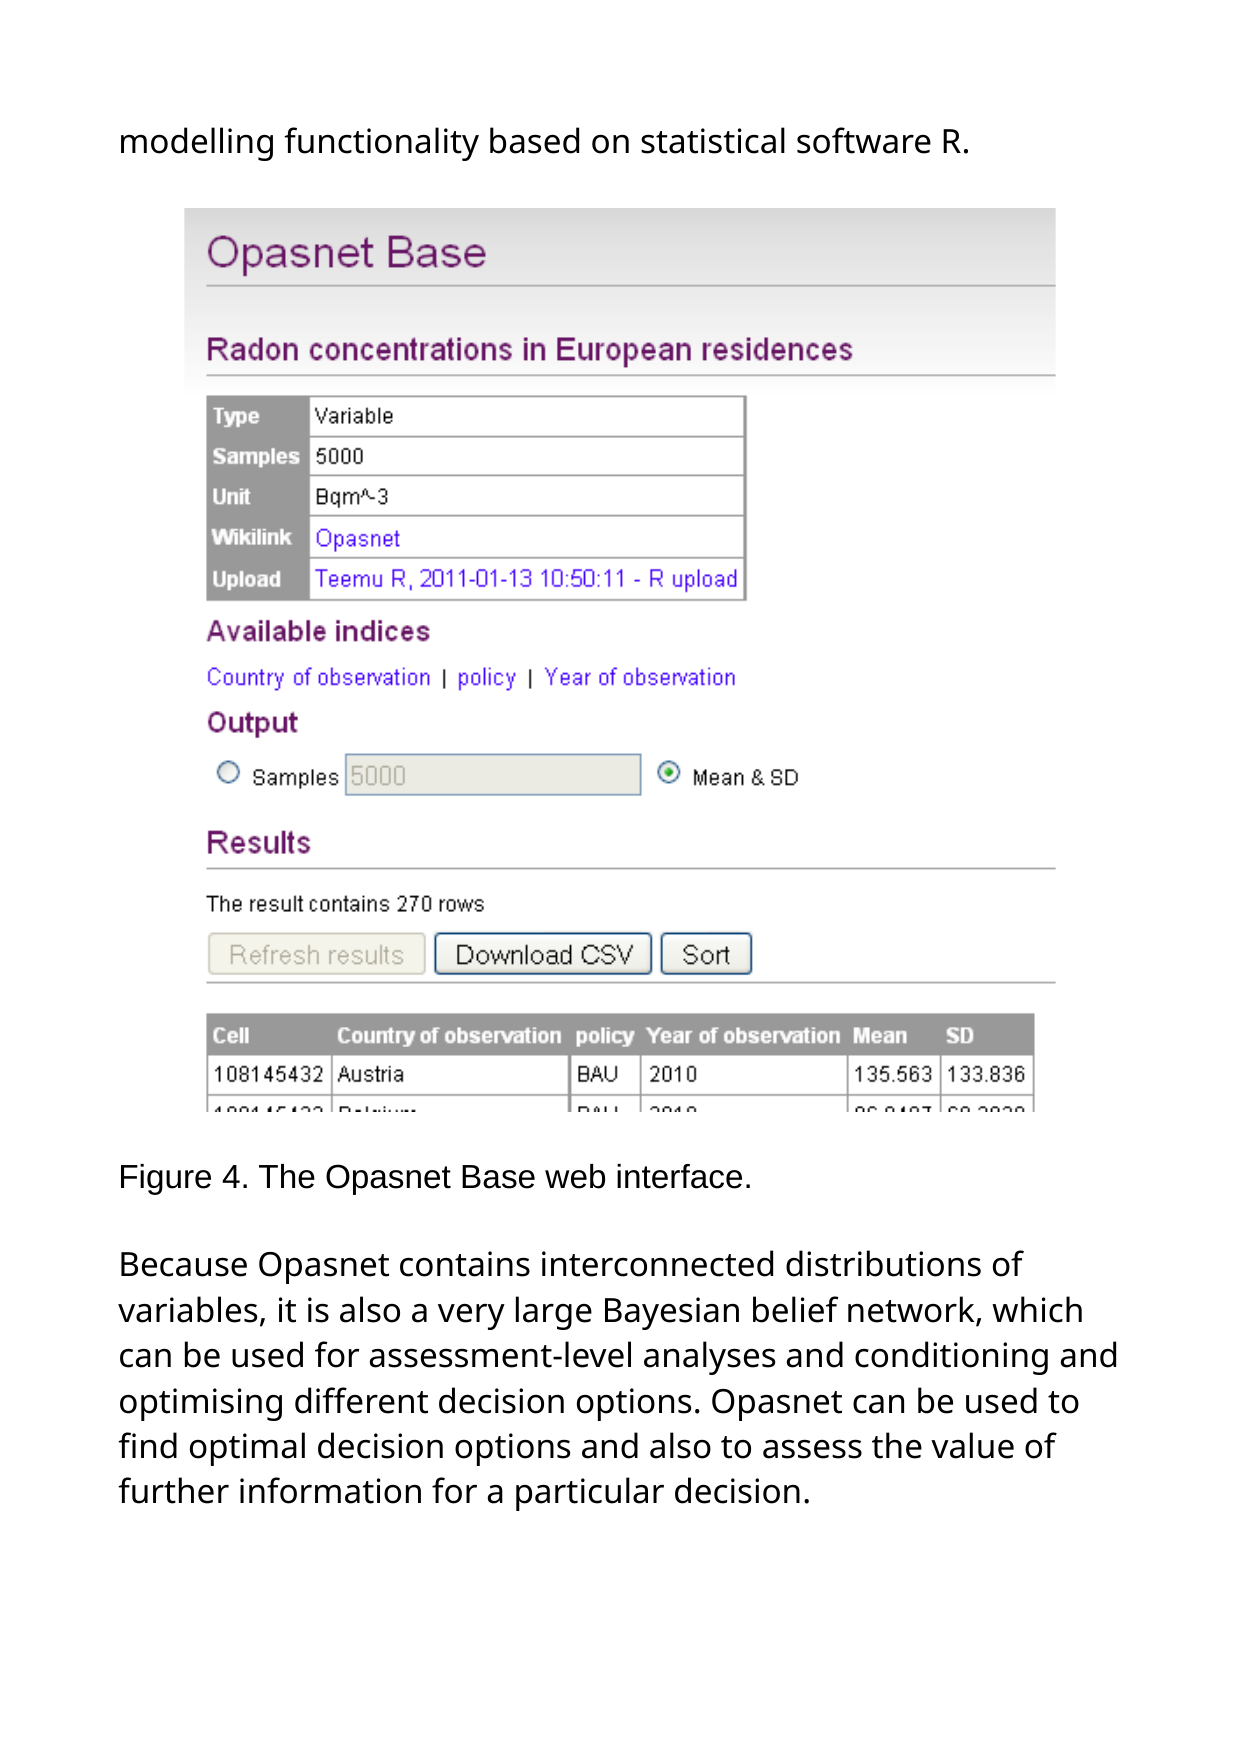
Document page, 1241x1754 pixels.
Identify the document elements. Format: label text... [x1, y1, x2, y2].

text modelling functionality based on statistical software R. [118, 118, 1122, 163]
text Figure 4. The Opasnet Base web interface. [118, 1157, 1122, 1196]
text Because Opasnet contains interconnected distributions of variables, it is also a very large Bayesian belief network, which can be used for assessment-level analyses and conditioning and optimising different decision options. Opasnet can be used to find optimal decision options and also to assess the value of further information for a particular decision. [118, 1241, 1122, 1514]
